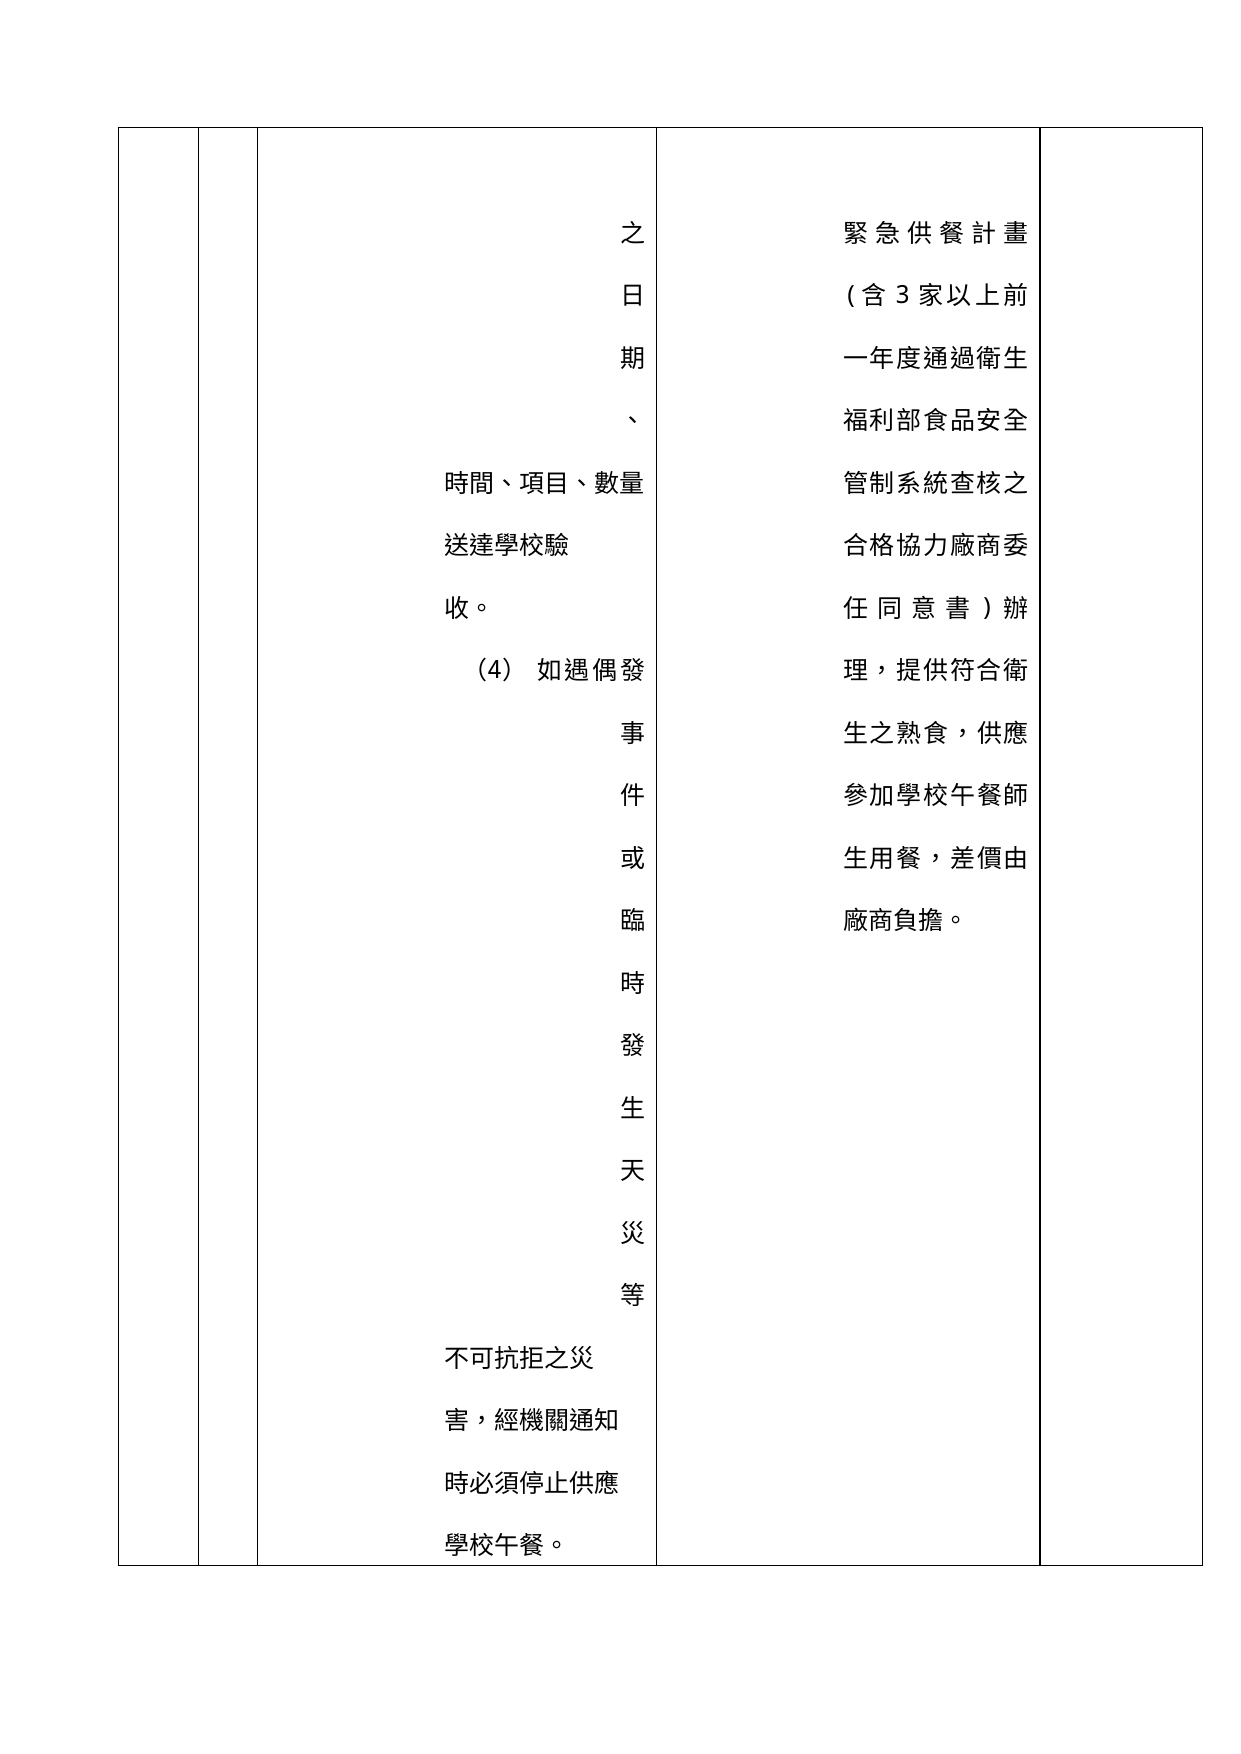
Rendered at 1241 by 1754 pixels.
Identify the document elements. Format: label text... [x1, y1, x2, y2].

table_cell 第八條履約管理 二十九、訂貨方式： 廠商須於每月15日前由營養師署 名設計之該期菜 單(應呈現午餐 食物內容分析， 包含醣類、蛋白質、脂肪及熱 量，除菜名外， 並列出菜餚之食 材內容及「彰化 縣各級學校午餐 菜單審核原則」 第3點菜單中應 敘明事項)，送學 校審核，學校應 於供應該期至少 7天（不含假日）前確認回傳。修 正版菜單需於月 底前修正完成。(如推動使用公版菜單時，依彰化縣政府公布之實施原則辦理)。 學校每週所需採 購數量，應於三 日前通知廠商。 供餐當日之數量 如有異動，學校 得於每日十時三 十分前通知廠 商，其數量得於 當日總供應量中 扣除。 廠商應依據菜單所排定之日期、 時間、項目、數量送達學校驗 收。 如遇偶發事件或臨時發生天災等 不可抗拒之災 害，經機關通知 時必須停止供應 學校午餐。 前列事件經主管機關正式發佈停止上課當日，廠商亦應不經過通知即自動停止供應。 廠商如遇特殊情形(停電或其他 事故)，當日確實 無法供應午餐， 經報請學校查明 屬實後，應依招 標時報告之緊急 供餐計畫(含3家以上前一年度通 過衛生福利部食 品安全管制系統 查核之合格協力 廠商委任同意 書)辦理，提供符 合衛生之熟食， 供應參加學校午 餐師生用餐，差 價由廠商負擔。 [258, 128, 656, 1564]
table_cell [199, 128, 257, 1564]
table_cell 緊急供餐計畫(含3家以上前一年度通過衛生福利部食品安全管制系統查核之合格協力廠商委任同意書)辦理，提供符合衛生之熟食，供應參加學校午餐師生用餐，差價由廠商負擔。 [657, 128, 1039, 1564]
table_cell [1041, 128, 1202, 1564]
table_cell [119, 128, 198, 1564]
